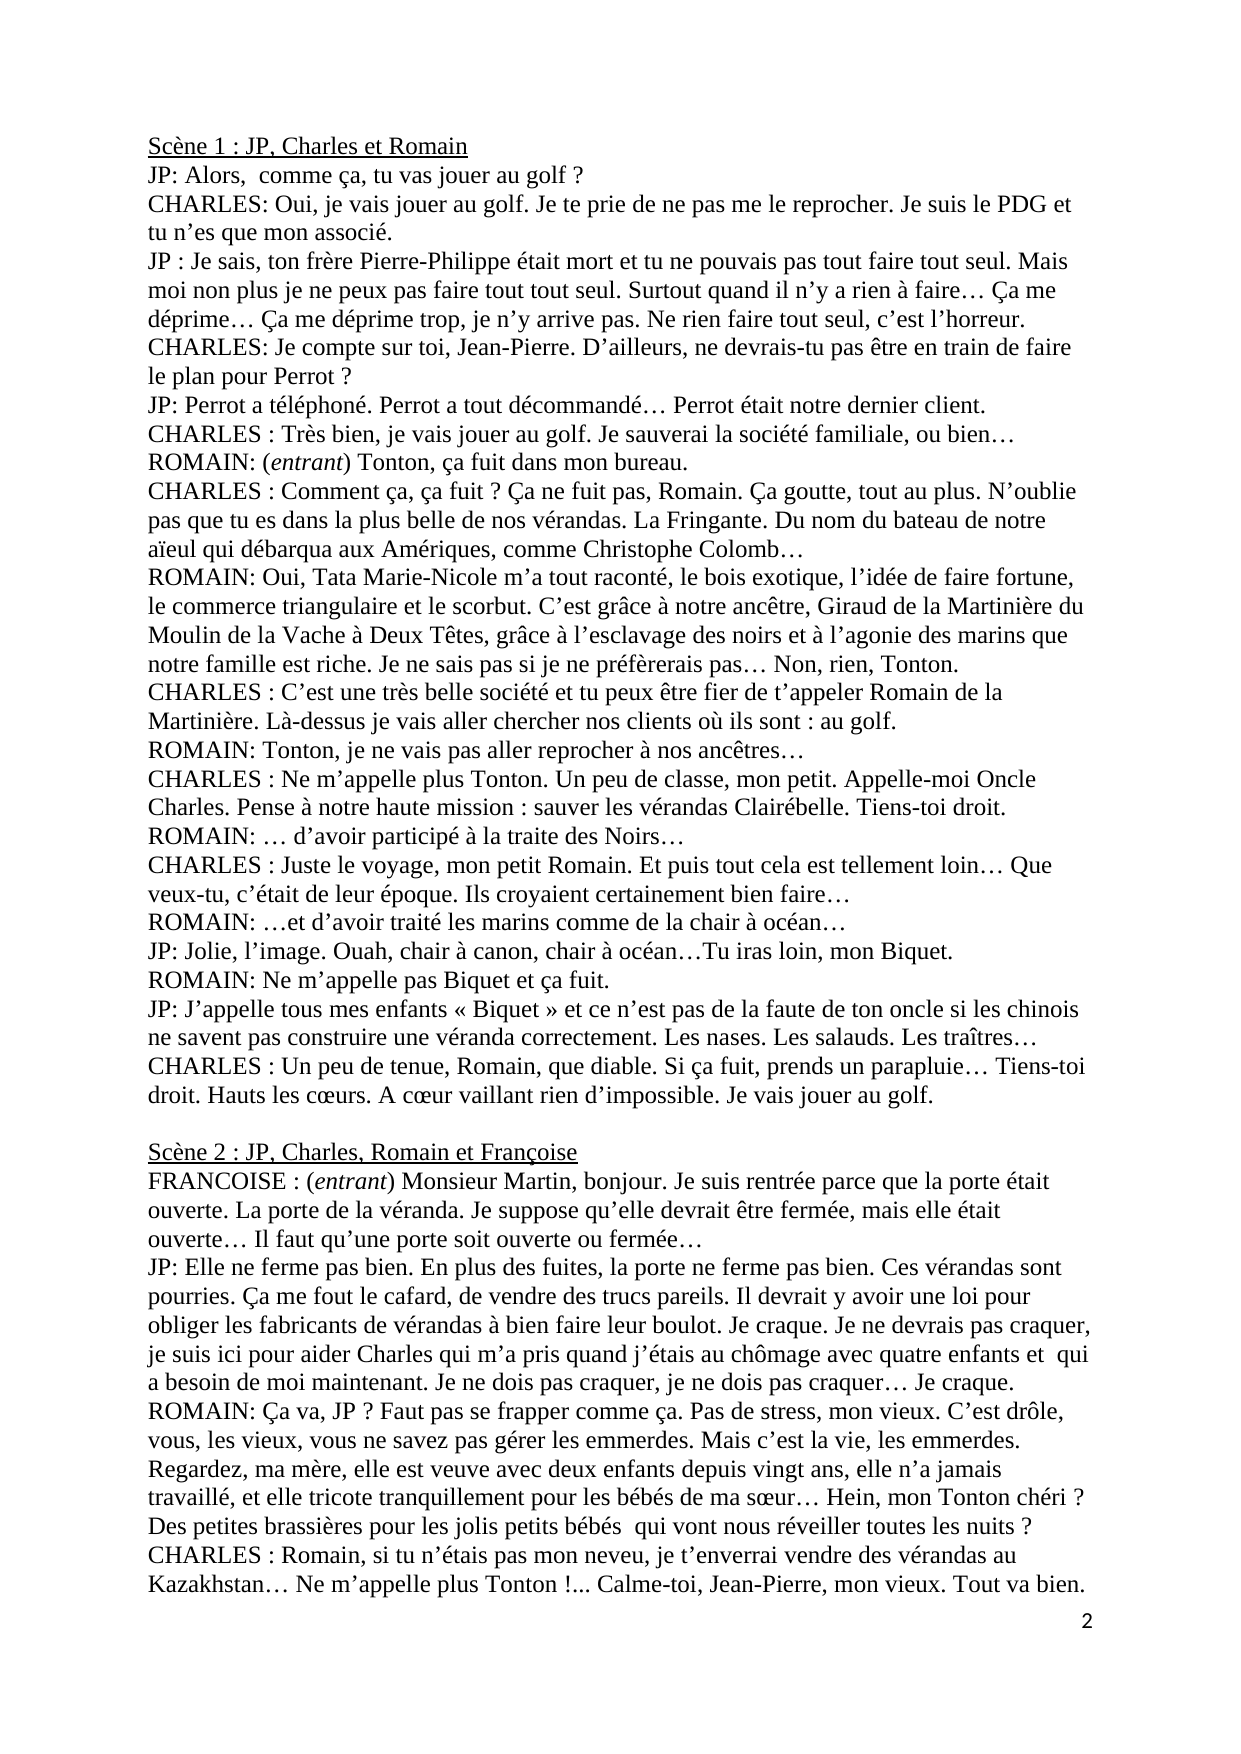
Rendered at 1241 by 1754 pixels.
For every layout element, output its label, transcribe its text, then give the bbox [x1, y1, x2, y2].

text Scène 1 : JP, Charles et Romain [148, 131, 1093, 160]
text Scène 2 : JP, Charles, Romain et Françoise [148, 1137, 1093, 1166]
text ROMAIN: (entrant) Tonton, ça fuit dans mon bureau. [148, 447, 1093, 476]
text ROMAIN: … d’avoir participé à la traite des Noirs… [148, 821, 1093, 850]
text FRANCOISE : (entrant) Monsieur Martin, bonjour. Je suis rentrée parce que la porte était ouverte. La porte de la véranda. Je suppose qu’elle devrait être fermée, mais elle était ouverte… Il faut qu’une porte soit ouverte ou fermée… [148, 1166, 1093, 1252]
text JP: J’appelle tous mes enfants « Biquet » et ce n’est pas de la faute de ton oncle si les chinois ne savent pas construire une véranda correctement. Les nases. Les salauds. Les traîtres… [148, 994, 1093, 1051]
text CHARLES : Comment ça, ça fuit ? Ça ne fuit pas, Romain. Ça goutte, tout au plus. N’oublie pas que tu es dans la plus belle de nos vérandas. La Fringante. Du nom du bateau de notre aïeul qui débarqua aux Amériques, comme Christophe Colomb… [148, 476, 1093, 562]
text CHARLES : Juste le voyage, mon petit Romain. Et puis tout cela est tellement loin… Que veux-tu, c’était de leur époque. Ils croyaient certainement bien faire… [148, 850, 1093, 907]
text ROMAIN: Tonton, je ne vais pas aller reprocher à nos ancêtres… [148, 735, 1093, 764]
text JP: Elle ne ferme pas bien. En plus des fuites, la porte ne ferme pas bien. Ces vérandas sont pourries. Ça me fout le cafard, de vendre des trucs pareils. Il devrait y avoir une loi pour obliger les fabricants de vérandas à bien faire leur boulot. Je craque. Je ne devrais pas craquer, je suis ici pour aider Charles qui m’a pris quand j’étais au chômage avec quatre enfants et qui a besoin de moi maintenant. Je ne dois pas craquer, je ne dois pas craquer… Je craque. [148, 1252, 1093, 1396]
text CHARLES : C’est une très belle société et tu peux être fier de t’appeler Romain de la Martinière. Là-dessus je vais aller chercher nos clients où ils sont : au golf. [148, 677, 1093, 735]
text CHARLES : Très bien, je vais jouer au golf. Je sauverai la société familiale, ou bien… [148, 419, 1093, 447]
text JP : Je sais, ton frère Pierre-Philippe était mort et tu ne pouvais pas tout faire tout seul. Mais moi non plus je ne peux pas faire tout tout seul. Surtout quand il n’y a rien à faire… Ça me déprime… Ça me déprime trop, je n’y arrive pas. Ne rien faire tout seul, c’est l’horreur. [148, 246, 1093, 332]
text JP: Jolie, l’image. Ouah, chair à canon, chair à océan…Tu iras loin, mon Biquet. [148, 936, 1093, 965]
text CHARLES: Je compte sur toi, Jean-Pierre. D’ailleurs, ne devrais-tu pas être en train de faire le plan pour Perrot ? [148, 332, 1093, 390]
text ROMAIN: …et d’avoir traité les marins comme de la chair à océan… [148, 907, 1093, 936]
text ROMAIN: Oui, Tata Marie-Nicole m’a tout raconté, le bois exotique, l’idée de faire fortune, le commerce triangulaire et le scorbut. C’est grâce à notre ancêtre, Giraud de la Martinière du Moulin de la Vache à Deux Têtes, grâce à l’esclavage des noirs et à l’agonie des marins que notre famille est riche. Je ne sais pas si je ne préfèrerais pas… Non, rien, Tonton. [148, 562, 1093, 677]
text CHARLES: Oui, je vais jouer au golf. Je te prie de ne pas me le reprocher. Je suis le PDG et tu n’es que mon associé. [148, 189, 1093, 246]
text JP: Perrot a téléphoné. Perrot a tout décommandé… Perrot était notre dernier client. [148, 390, 1093, 419]
text ROMAIN: Ça va, JP ? Faut pas se frapper comme ça. Pas de stress, mon vieux. C’est drôle, vous, les vieux, vous ne savez pas gérer les emmerdes. Mais c’est la vie, les emmerdes. Regardez, ma mère, elle est veuve avec deux enfants depuis vingt ans, elle n’a jamais travaillé, et elle tricote tranquillement pour les bébés de ma sœur… Hein, mon Tonton chéri ? Des petites brassières pour les jolis petits bébés qui vont nous réveiller toutes les nuits ? [148, 1396, 1093, 1540]
text JP: Alors, comme ça, tu vas jouer au golf ? [148, 160, 1093, 189]
text CHARLES : Romain, si tu n’étais pas mon neveu, je t’enverrai vendre des vérandas au Kazakhstan… Ne m’appelle plus Tonton !... Calme-toi, Jean-Pierre, mon vieux. Tout va bien. [148, 1540, 1093, 1597]
text ROMAIN: Ne m’appelle pas Biquet et ça fuit. [148, 965, 1093, 994]
text CHARLES : Ne m’appelle plus Tonton. Un peu de classe, mon petit. Appelle-moi Oncle Charles. Pense à notre haute mission : sauver les vérandas Clairébelle. Tiens-toi droit. [148, 764, 1093, 821]
text CHARLES : Un peu de tenue, Romain, que diable. Si ça fuit, prends un parapluie… Tiens-toi droit. Hauts les cœurs. A cœur vaillant rien d’impossible. Je vais jouer au golf. [148, 1051, 1093, 1109]
